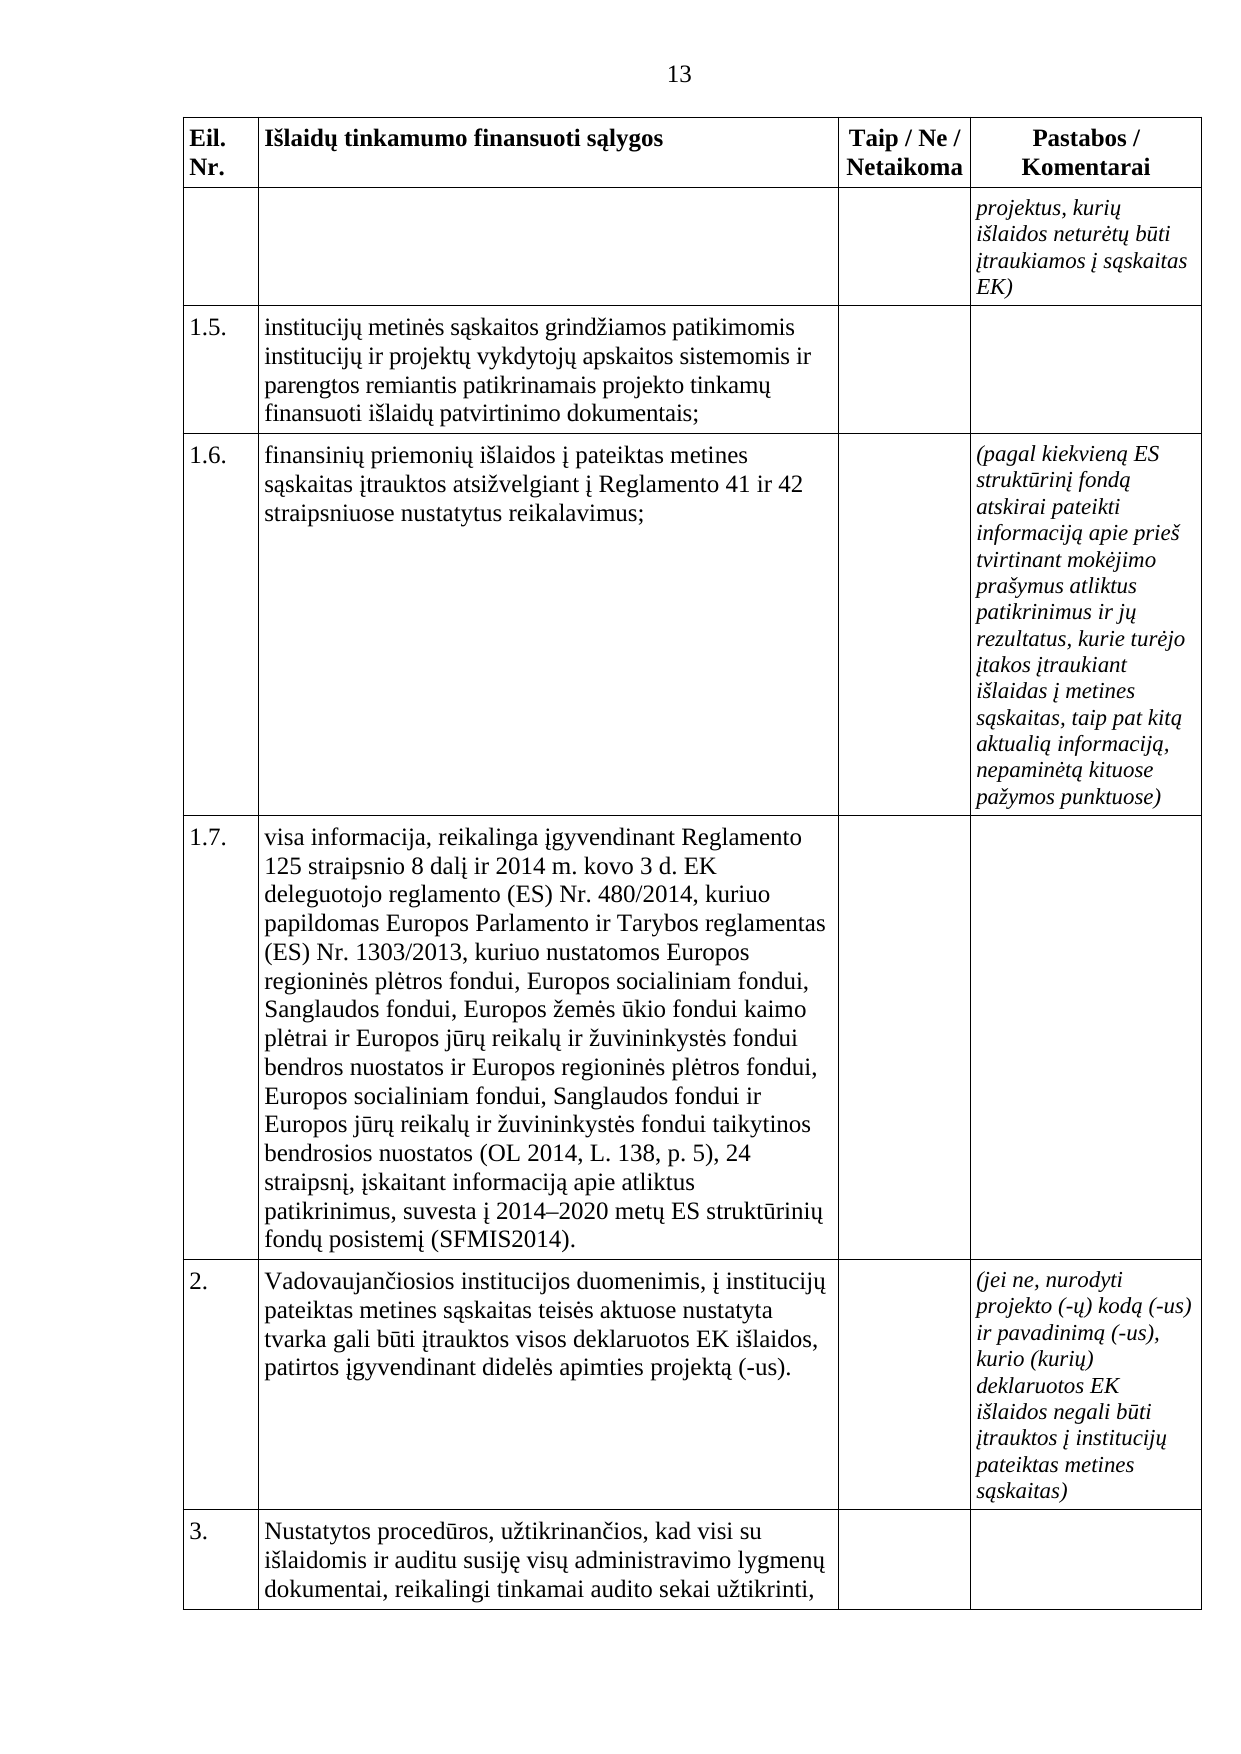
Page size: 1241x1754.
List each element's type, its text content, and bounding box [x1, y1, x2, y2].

table_cell visa informacija, reikalinga įgyvendinant Reglamento 125 straipsnio 8 dalį ir 2014 m. kovo 3 d. EK deleguotojo reglamento (ES) Nr. 480/2014, kuriuo papildomas Europos Parlamento ir Tarybos reglamentas (ES) Nr. 1303/2013, kuriuo nustatomos Europos regioninės plėtros fondui, Europos socialiniam fondui, Sanglaudos fondui, Europos žemės ūkio fondui kaimo plėtrai ir Europos jūrų reikalų ir žuvininkystės fondui bendros nuostatos ir Europos regioninės plėtros fondui, Europos socialiniam fondui, Sanglaudos fondui ir Europos jūrų reikalų ir žuvininkystės fondui taikytinos bendrosios nuostatos (OL 2014, L. 138, p. 5), 24 straipsnį, įskaitant informaciją apie atliktus patikrinimus, suvesta į 2014–2020 metų ES struktūrinių fondų posistemį (SFMIS2014). [259, 816, 838, 1259]
table_cell [259, 188, 838, 305]
table_cell 1.5. [184, 306, 258, 433]
table_cell [839, 1260, 970, 1509]
table_cell [971, 1510, 1201, 1608]
table_cell Vadovaujančiosios institucijos duomenimis, į institucijų pateiktas metines sąskaitas teisės aktuose nustatyta tvarka gali būti įtrauktos visos deklaruotos EK išlaidos, patirtos įgyvendinant didelės apimties projektą (-us). [259, 1260, 838, 1509]
table_header Taip / Ne / Netaikoma [839, 118, 970, 187]
table_cell (jei ne, nurodyti projekto (-ų) kodą (-us) ir pavadinimą (-us), kurio (kurių) deklaruotos EK išlaidos negali būti įtrauktos į institucijų pateiktas metines sąskaitas) [971, 1260, 1201, 1509]
table_cell [839, 434, 970, 815]
table_cell [839, 816, 970, 1259]
table_cell [839, 306, 970, 433]
table_cell [839, 188, 970, 305]
table_cell 3. [184, 1510, 258, 1608]
table_cell [971, 816, 1201, 1259]
table_cell [184, 188, 258, 305]
table_header Išlaidų tinkamumo finansuoti sąlygos [259, 118, 838, 187]
table_cell 2. [184, 1260, 258, 1509]
table_cell [839, 1510, 970, 1608]
table_cell finansinių priemonių išlaidos į pateiktas metines sąskaitas įtrauktos atsižvelgiant į Reglamento 41 ir 42 straipsniuose nustatytus reikalavimus; [259, 434, 838, 815]
table_cell projektus, kurių išlaidos neturėtų būti įtraukiamos į sąskaitas EK) [971, 188, 1201, 305]
table_cell [971, 306, 1201, 433]
table_cell Nustatytos procedūros, užtikrinančios, kad visi su išlaidomis ir auditu susiję visų administravimo lygmenų dokumentai, reikalingi tinkamai audito sekai užtikrinti, [259, 1510, 838, 1608]
table_cell 1.6. [184, 434, 258, 815]
table_header Pastabos / Komentarai [971, 118, 1201, 187]
table_cell 1.7. [184, 816, 258, 1259]
table_header Eil. Nr. [184, 118, 258, 187]
table_cell institucijų metinės sąskaitos grindžiamos patikimomis institucijų ir projektų vykdytojų apskaitos sistemomis ir parengtos remiantis patikrinamais projekto tinkamų finansuoti išlaidų patvirtinimo dokumentais; [259, 306, 838, 433]
table_cell (pagal kiekvieną ES struktūrinį fondą atskirai pateikti informaciją apie prieš tvirtinant mokėjimo prašymus atliktus patikrinimus ir jų rezultatus, kurie turėjo įtakos įtraukiant išlaidas į metines sąskaitas, taip pat kitą aktualią informaciją, nepaminėtą kituose pažymos punktuose) [971, 434, 1201, 815]
